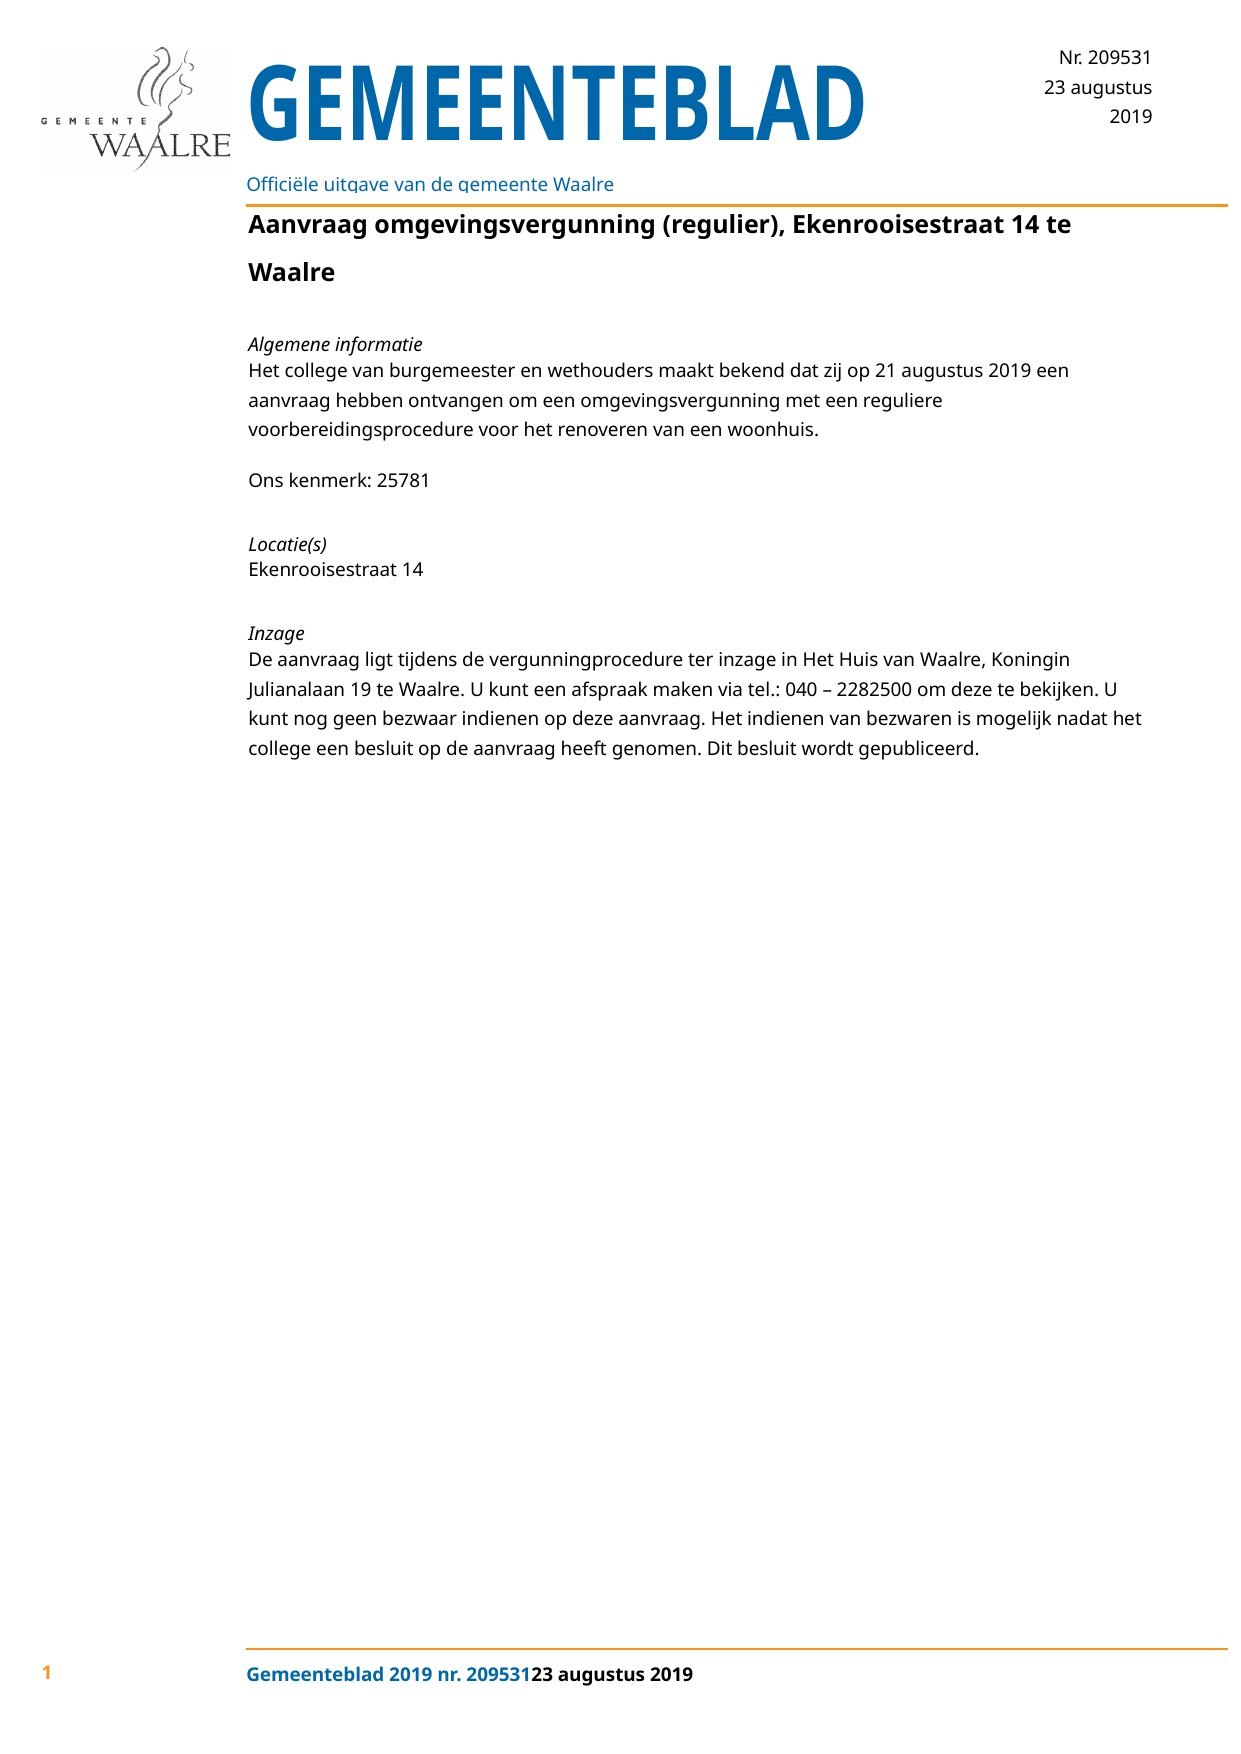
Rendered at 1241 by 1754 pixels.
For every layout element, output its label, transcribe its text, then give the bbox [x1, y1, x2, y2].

text Locatie(s) [248, 531, 1152, 556]
text De aanvraag ligt tijdens de vergunningprocedure ter inzage in Het Huis van Waalre, Koningin Julianalaan 19 te Waalre. U kunt een afspraak maken via tel.: 040 – 2282500 om deze te bekijken. U kunt nog geen bezwaar indienen op deze aanvraag. Het indienen van bezwaren is mogelijk nadat het college een besluit op de aanvraag heeft genomen. Dit besluit wordt gepubliceerd. [248, 646, 1152, 761]
text Ons kenmerk: 25781 [248, 467, 1152, 492]
picture [41, 47, 231, 172]
text Inzage [248, 620, 1152, 646]
text Het college van burgemeester en wethouders maakt bekend dat zij op 21 augustus 2019 een aanvraag hebben ontvangen om een omgevingsvergunning met een reguliere voorbereidingsprocedure voor het renoveren van een woonhuis. [248, 357, 1152, 442]
text Algemene informatie [248, 331, 1152, 357]
text Aanvraag omgevingsvergunning (regulier), Ekenrooisestraat 14 te Waalre [248, 207, 1152, 288]
text Ekenrooisestraat 14 [248, 556, 1152, 582]
